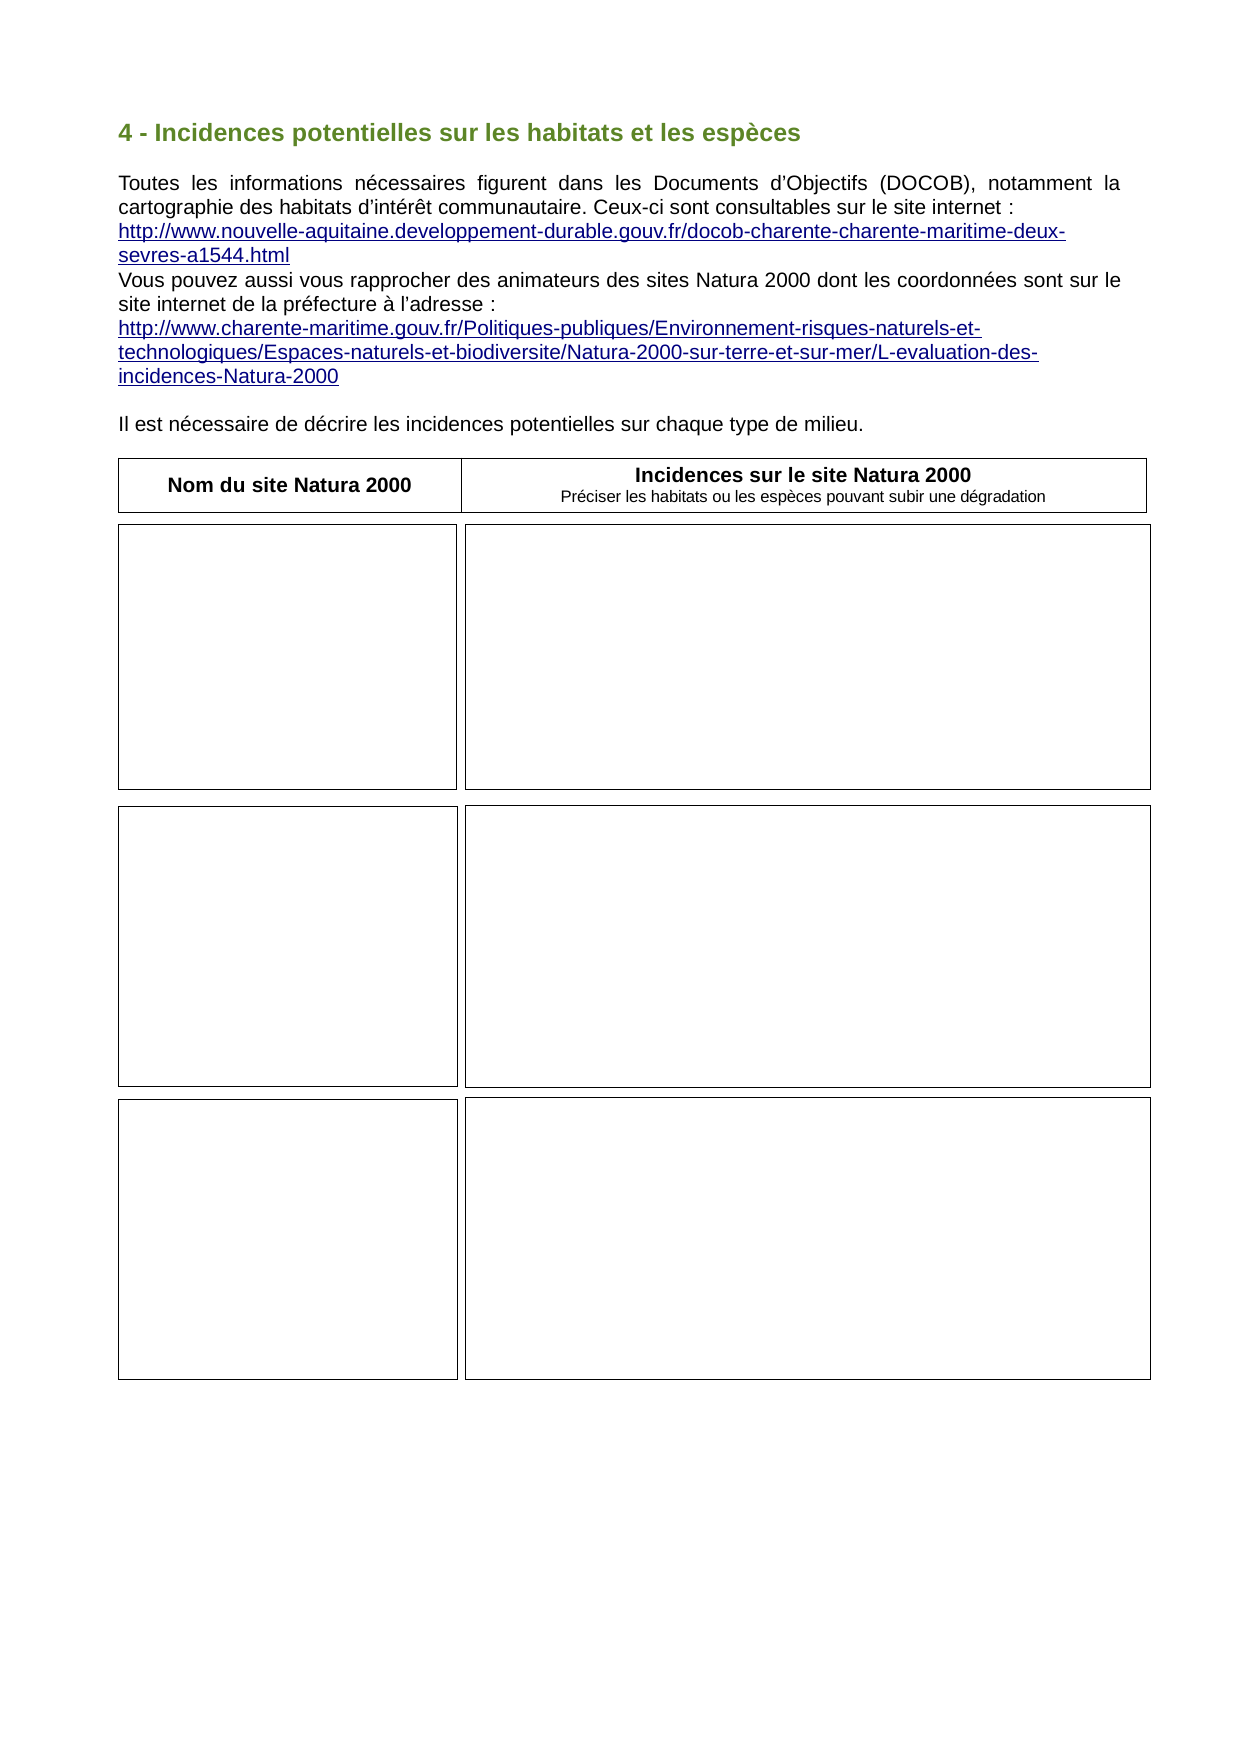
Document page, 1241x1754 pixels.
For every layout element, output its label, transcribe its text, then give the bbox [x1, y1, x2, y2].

text 4 - Incidences potentielles sur les habitats et les espèces [118, 118, 1122, 147]
text http://www.nouvelle-aquitaine.developpement-durable.gouv.fr/docob-charente-charente-maritime-deux-sevres-a1544.html [118, 219, 1122, 267]
text Il est nécessaire de décrire les incidences potentielles sur chaque type de milieu. [118, 412, 1122, 436]
table_header Nom du site Natura 2000 [119, 459, 461, 512]
text http://www.charente-maritime.gouv.fr/Politiques-publiques/Environnement-risques-naturels-et-technologiques/Espaces-naturels-et-biodiversite/Natura-2000-sur-terre-et-sur-mer/L-evaluation-des-incidences-Natura-2000 [118, 316, 1122, 388]
text Vous pouvez aussi vous rapprocher des animateurs des sites Natura 2000 dont les coordonnées sont sur le site internet de la préfecture à l’adresse : [118, 267, 1122, 316]
text Toutes les informations nécessaires figurent dans les Documents d’Objectifs (DOCOB), notamment la cartographie des habitats d’intérêt communautaire. Ceux-ci sont consultables sur le site internet : [118, 171, 1122, 219]
table_header Incidences sur le site Natura 2000 Préciser les habitats ou les espèces pouvant subir une dégradation [462, 459, 1146, 512]
